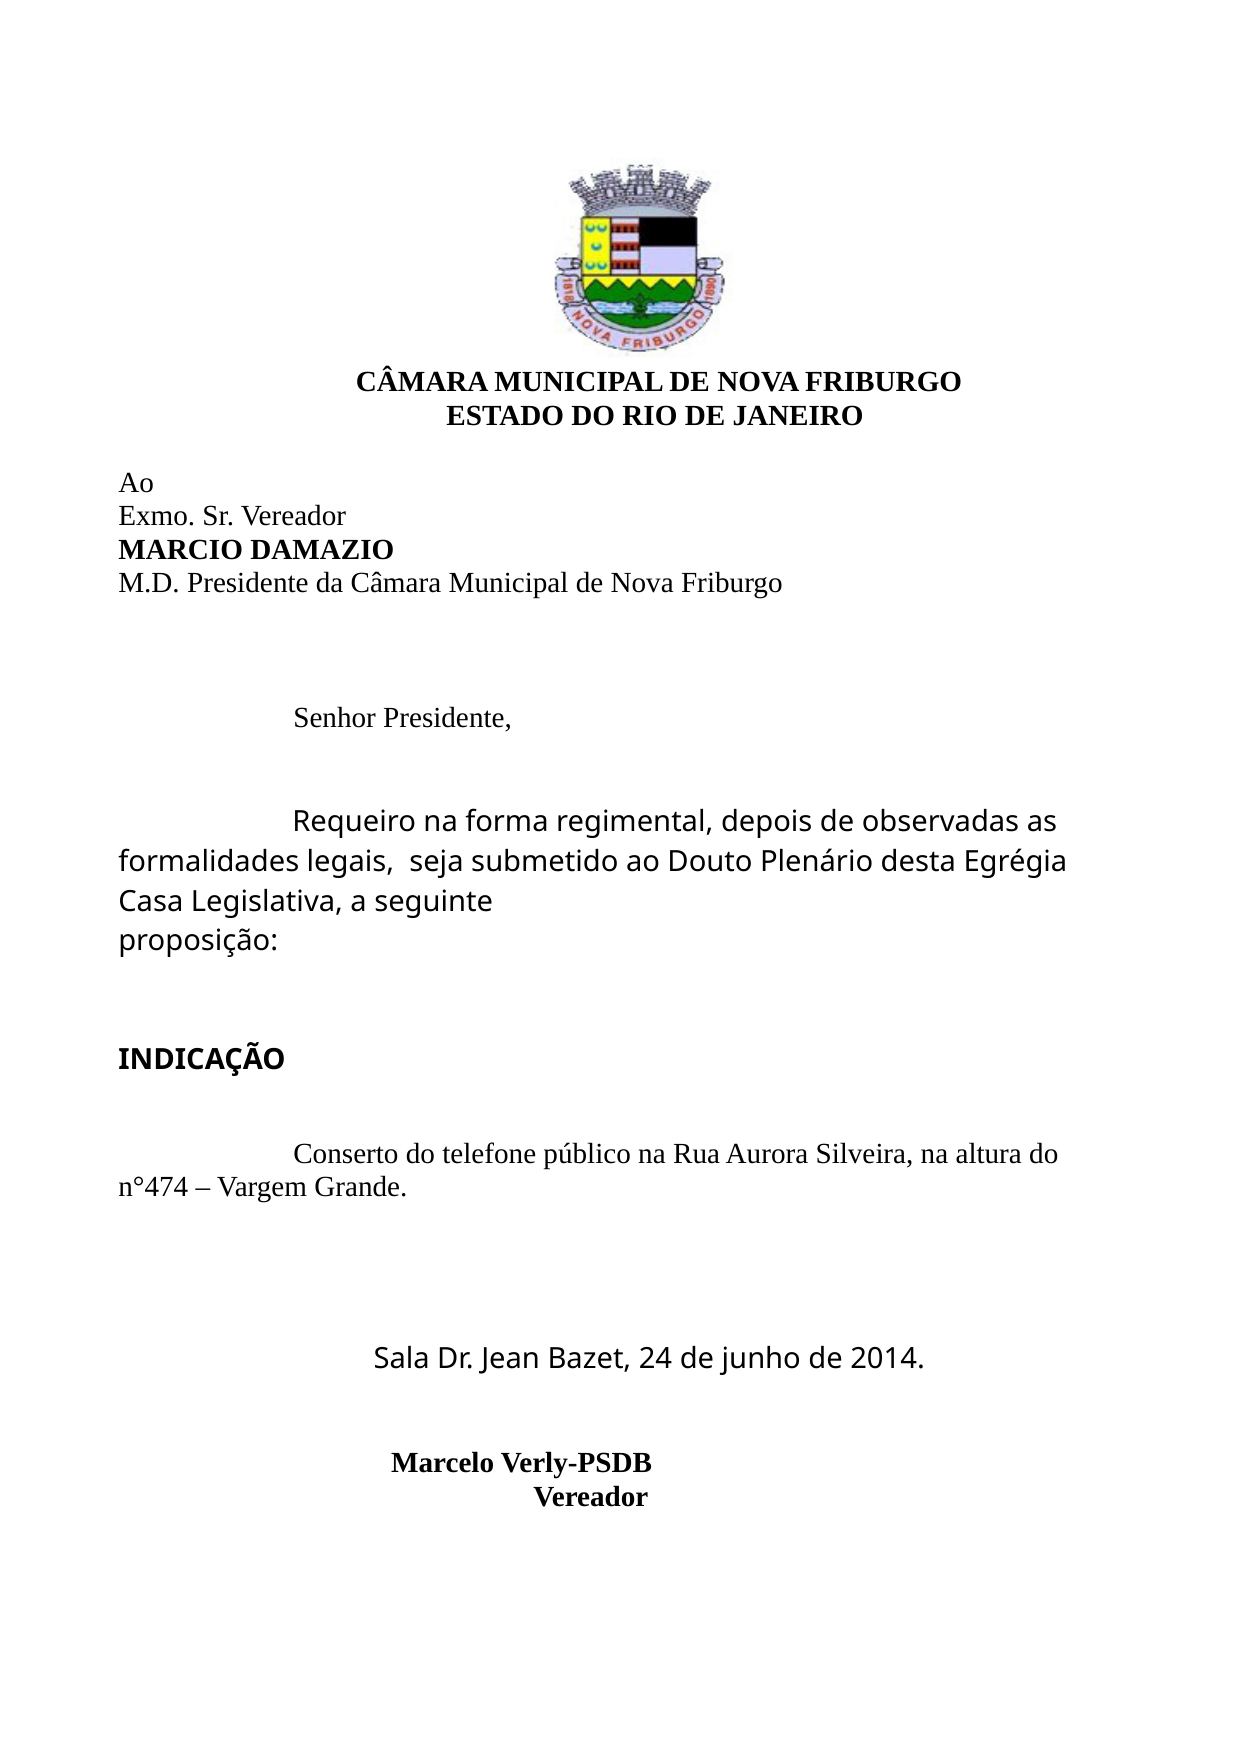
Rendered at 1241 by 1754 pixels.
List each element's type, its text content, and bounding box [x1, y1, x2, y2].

text proposição: [118, 919, 1122, 959]
text INDICAÇÃO [118, 1038, 1122, 1078]
text Senhor Presidente, [118, 700, 1122, 733]
text Marcelo Verly-PSDB [118, 1445, 1122, 1479]
text Vereador [118, 1479, 1122, 1513]
text Ao [118, 465, 1122, 498]
text Exmo. Sr. Vereador [118, 498, 1122, 532]
text Requeiro na forma regimental, depois de observadas as formalidades legais, seja submetido ao Douto Plenário desta Egrégia Casa Legislativa, a seguinte [118, 800, 1122, 919]
text M.D. Presidente da Câmara Municipal de Nova Friburgo [118, 566, 1122, 599]
text Sala Dr. Jean Bazet, 24 de junho de 2014. [118, 1337, 1122, 1377]
text MARCIO DAMAZIO [118, 532, 1122, 566]
text Conserto do telefone público na Rua Aurora Silveira, na altura do n°474 – Vargem Grande. [118, 1136, 1122, 1203]
text CÂMARA MUNICIPAL DE NOVA FRIBURGO [118, 118, 1122, 398]
text ESTADO DO RIO DE JANEIRO [118, 398, 1122, 431]
